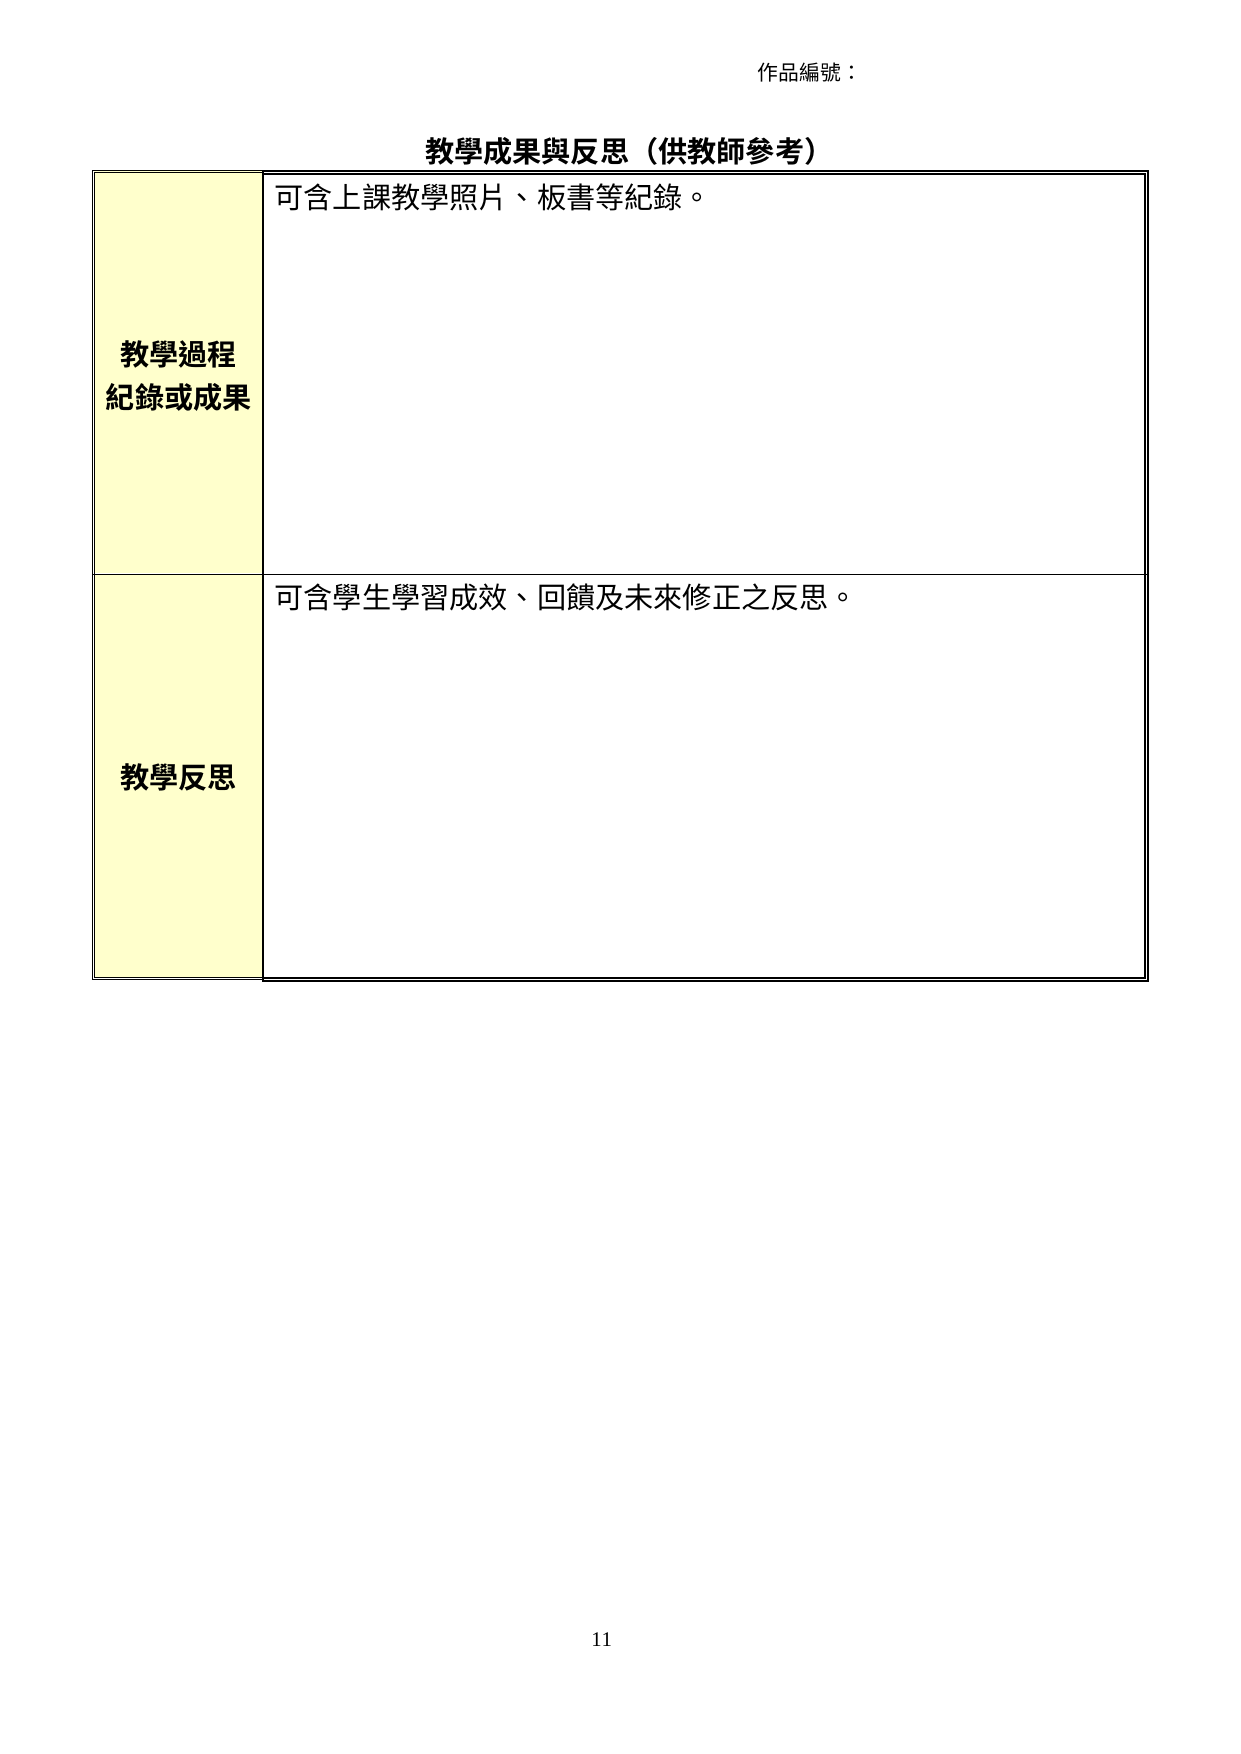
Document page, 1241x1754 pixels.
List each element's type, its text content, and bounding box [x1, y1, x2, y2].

table_cell 教學反思 [95, 575, 262, 977]
table_header 可含上課教學照片、板書等紀錄。 [264, 175, 1144, 573]
table_cell 可含學生學習成效、回饋及未來修正之反思。 [264, 575, 1144, 977]
table_header 教學過程 紀錄或成果 [95, 173, 262, 573]
text 教學成果與反思（供教師參考） [130, 108, 1110, 170]
